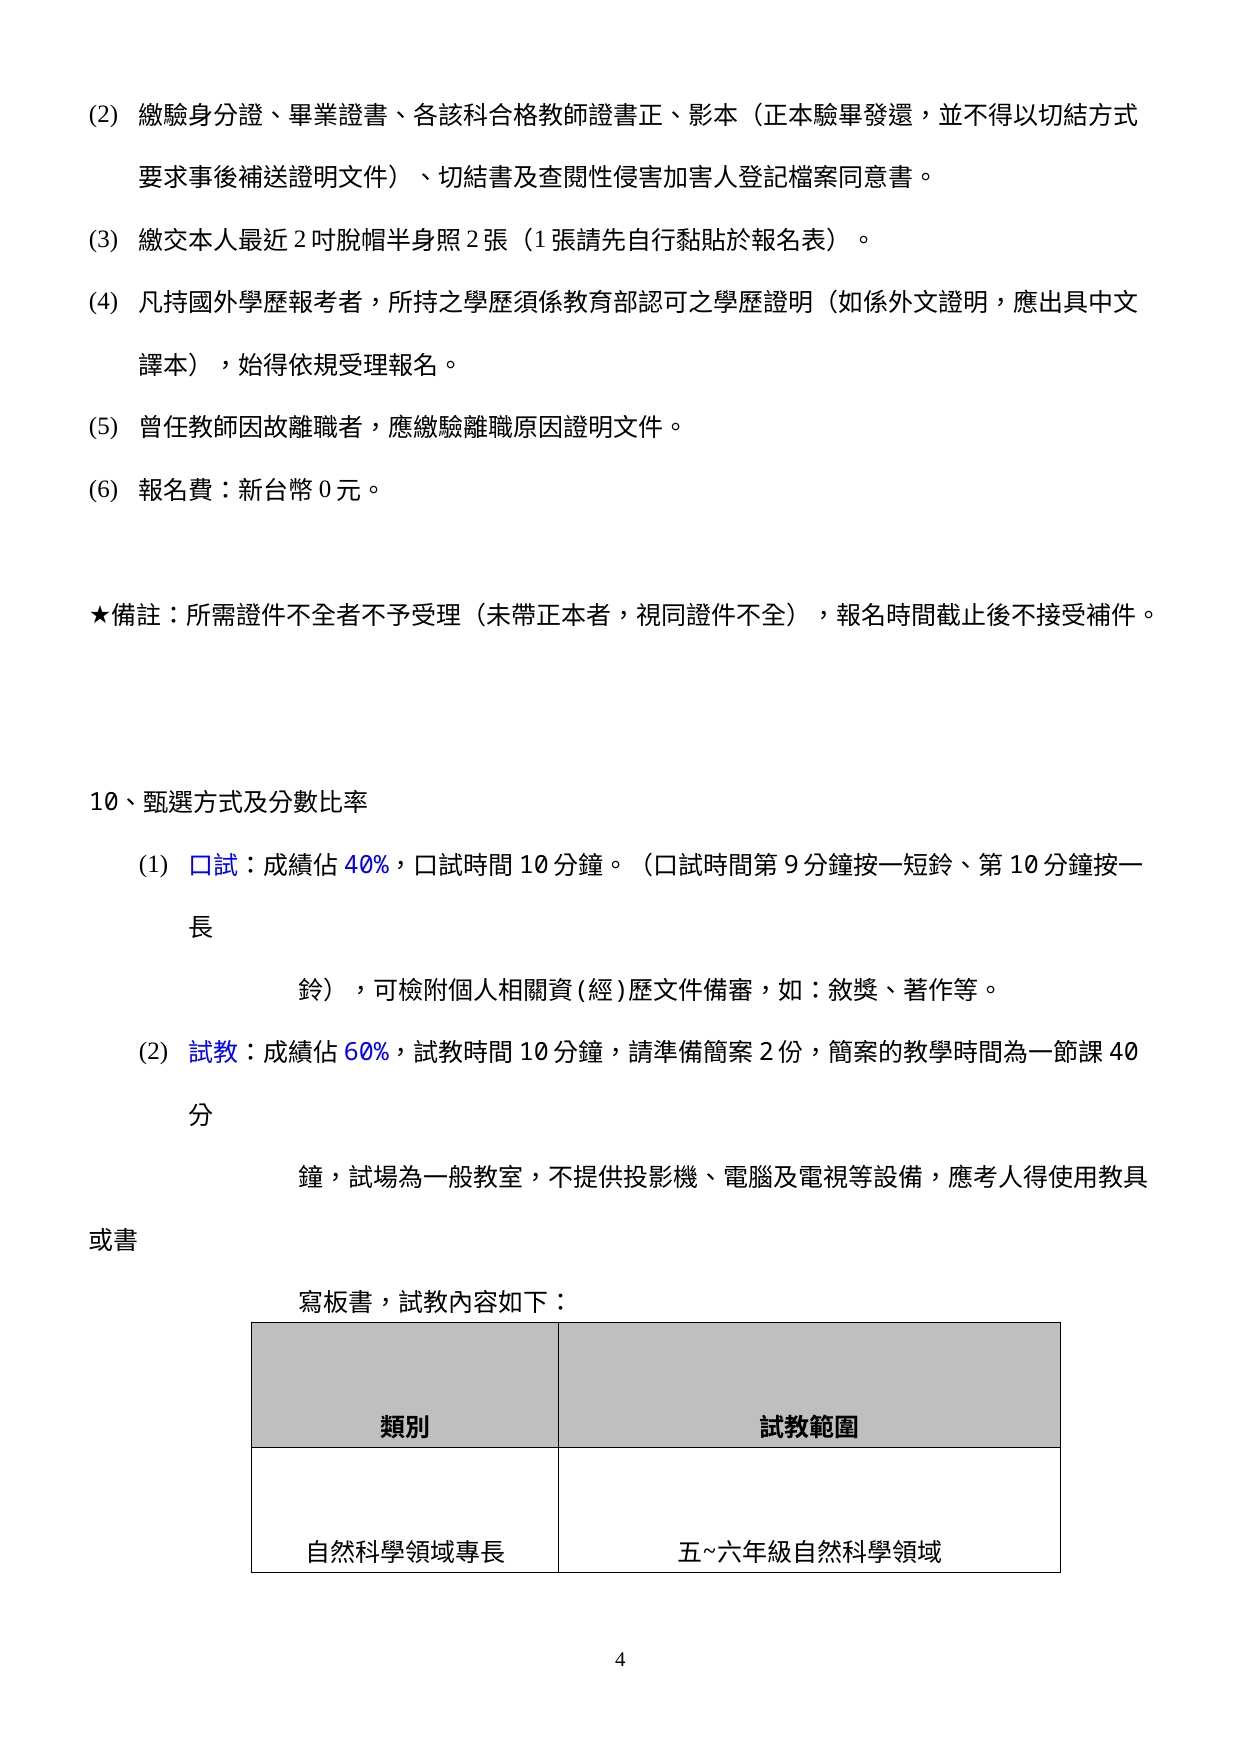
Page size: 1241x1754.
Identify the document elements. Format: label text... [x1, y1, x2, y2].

list 試教：成績佔60%，試教時間10分鐘，請準備簡案2份，簡案的教學時間為一節課40分 [139, 1009, 1152, 1134]
list 繳交本人最近2吋脫帽半身照2張（1張請先自行黏貼於報名表）。 [89, 197, 1152, 259]
list 報名費：新台幣0元。 [89, 447, 1152, 509]
list 甄選方式及分數比率 [89, 759, 1152, 822]
table_cell 五~六年級自然科學領域 [559, 1448, 1060, 1572]
list 口試：成績佔40%，口試時間10分鐘。（口試時間第9分鐘按一短鈴、第10分鐘按一長 [139, 822, 1152, 947]
table_header 類別 [252, 1323, 558, 1447]
text 鐘，試場為一般教室，不提供投影機、電腦及電視等設備，應考人得使用教具或書 [89, 1134, 1152, 1259]
list 繳驗身分證、畢業證書、各該科合格教師證書正、影本（正本驗畢發還，並不得以切結方式要求事後補送證明文件）、切結書及查閱性侵害加害人登記檔案同意書。 [89, 72, 1152, 197]
text 寫板書，試教內容如下： [89, 1259, 1152, 1322]
table_cell 自然科學領域專長 [252, 1448, 558, 1572]
text 鈴），可檢附個人相關資(經)歷文件備審，如：敘獎、著作等。 [89, 947, 1152, 1009]
list 曾任教師因故離職者，應繳驗離職原因證明文件。 [89, 384, 1152, 447]
list 凡持國外學歷報考者，所持之學歷須係教育部認可之學歷證明（如係外文證明，應出具中文譯本），始得依規受理報名。 [89, 259, 1152, 384]
text ★備註：所需證件不全者不予受理（未帶正本者，視同證件不全），報名時間截止後不接受補件。 [89, 572, 1152, 634]
table_header 試教範圍 [559, 1323, 1060, 1447]
